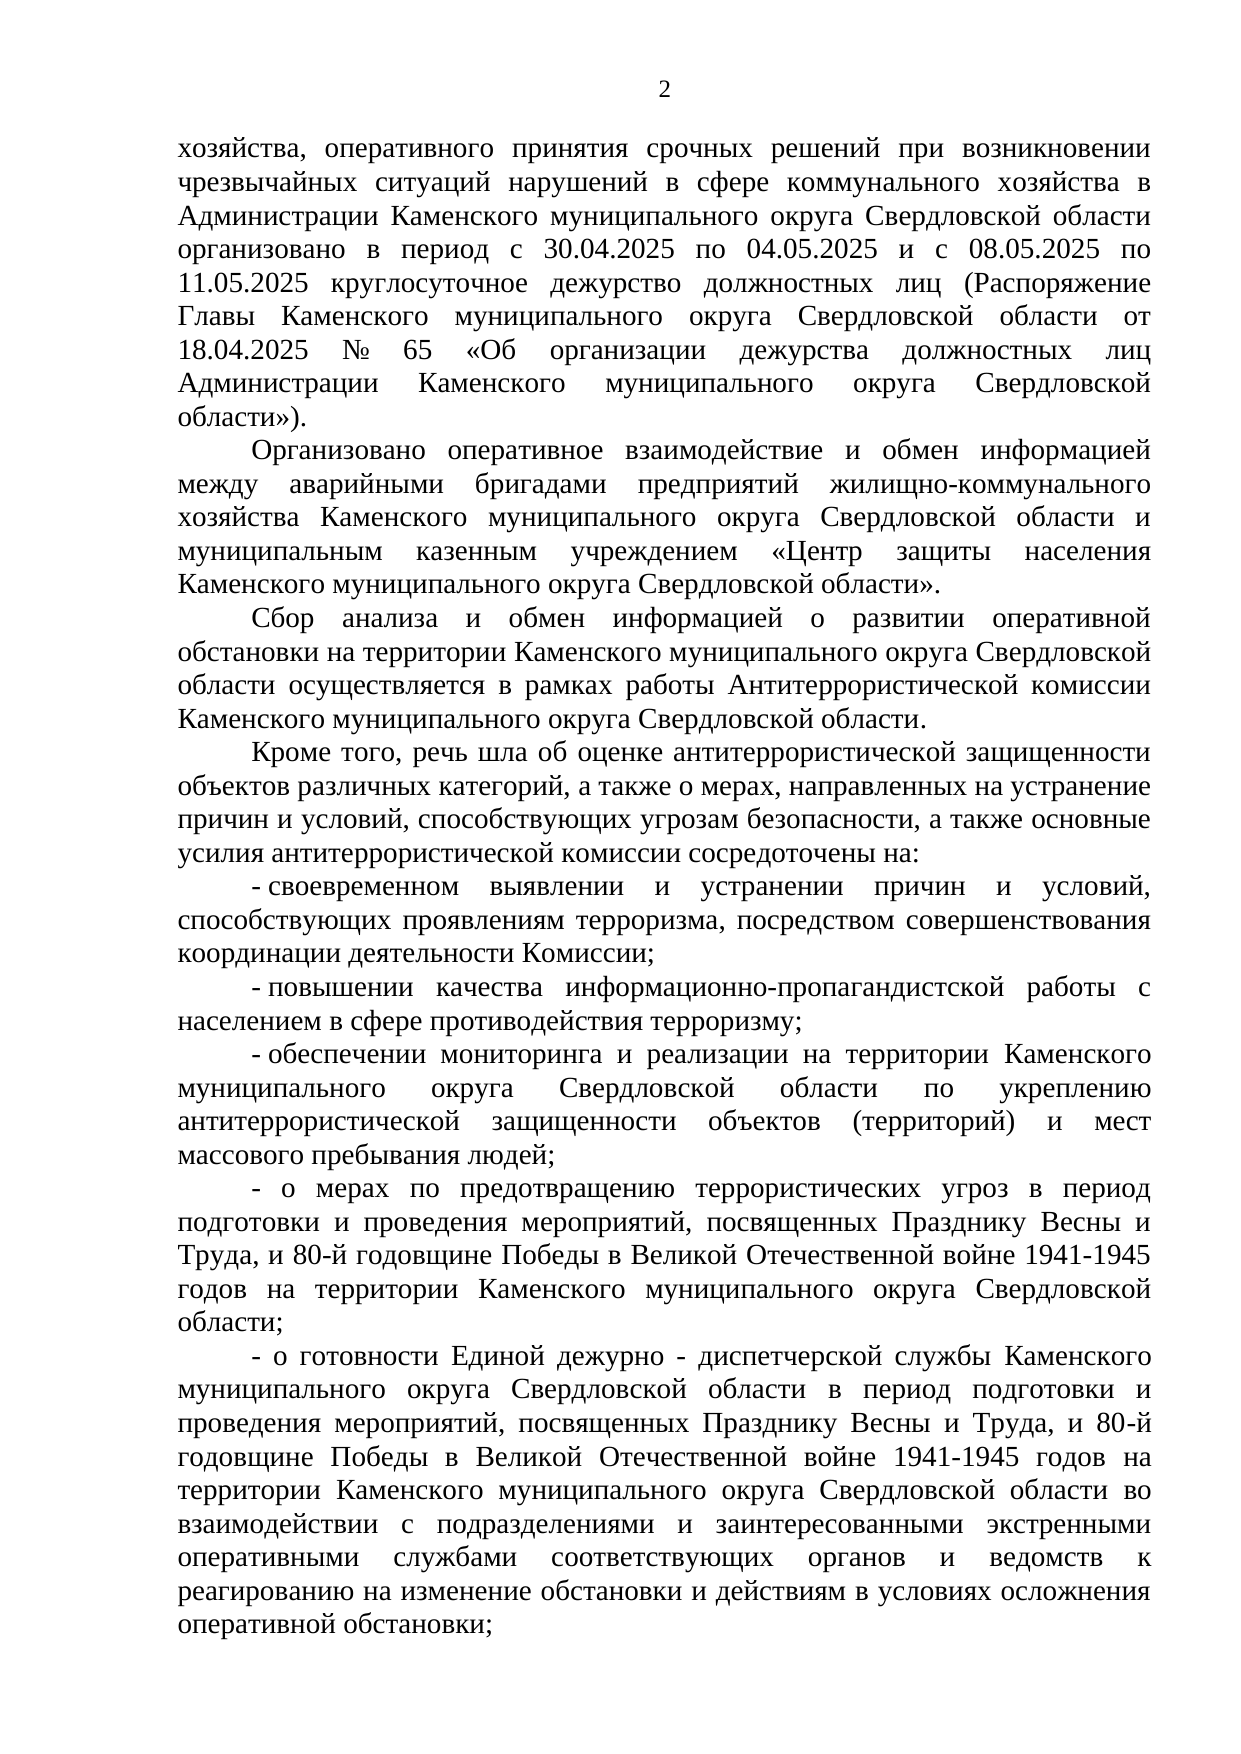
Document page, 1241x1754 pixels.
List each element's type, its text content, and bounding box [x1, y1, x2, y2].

text Сбор анализа и обмен информацией о развитии оперативной обстановки на территории Каменского муниципального округа Свердловской области осуществляется в рамках работы Антитеррористической комиссии Каменского муниципального округа Свердловской области. [177, 600, 1152, 734]
text - повышении качества информационно-пропагандистской работы с населением в сфере противодействия терроризму; [177, 969, 1152, 1036]
text - о мерах по предотвращению террористических угроз в период подготовки и проведения мероприятий, посвященных Празднику Весны и Труда, и 80-й годовщине Победы в Великой Отечественной войне 1941-1945 годов на территории Каменского муниципального округа Свердловской области; [177, 1170, 1152, 1338]
text Кроме того, речь шла об оценке антитеррористической защищенности объектов различных категорий, а также о мерах, направленных на устранение причин и условий, способствующих угрозам безопасности, а также основные усилия антитеррористической комиссии сосредоточены на: [177, 734, 1152, 868]
text хозяйства, оперативного принятия срочных решений при возникновении чрезвычайных ситуаций нарушений в сфере коммунального хозяйства в Администрации Каменского муниципального округа Свердловской области организовано в период с 30.04.2025 по 04.05.2025 и с 08.05.2025 по 11.05.2025 круглосуточное дежурство должностных лиц (Распоряжение Главы Каменского муниципального округа Свердловской области от 18.04.2025 № 65 «Об организации дежурства должностных лиц Администрации Каменского муниципального округа Свердловской области»). [177, 131, 1152, 432]
text - о готовности Единой дежурно - диспетчерской службы Каменского муниципального округа Свердловской области в период подготовки и проведения мероприятий, посвященных Празднику Весны и Труда, и 80-й годовщине Победы в Великой Отечественной войне 1941-1945 годов на территории Каменского муниципального округа Свердловской области во взаимодействии с подразделениями и заинтересованными экстренными оперативными службами соответствующих органов и ведомств к реагированию на изменение обстановки и действиям в условиях осложнения оперативной обстановки; [177, 1338, 1152, 1640]
text - своевременном выявлении и устранении причин и условий, способствующих проявлениям терроризма, посредством совершенствования координации деятельности Комиссии; [177, 868, 1152, 969]
text - обеспечении мониторинга и реализации на территории Каменского муниципального округа Свердловской области по укреплению антитеррористической защищенности объектов (территорий) и мест массового пребывания людей; [177, 1036, 1152, 1170]
text Организовано оперативное взаимодействие и обмен информацией между аварийными бригадами предприятий жилищно-коммунального хозяйства Каменского муниципального округа Свердловской области и муниципальным казенным учреждением «Центр защиты населения Каменского муниципального округа Свердловской области». [177, 432, 1152, 600]
